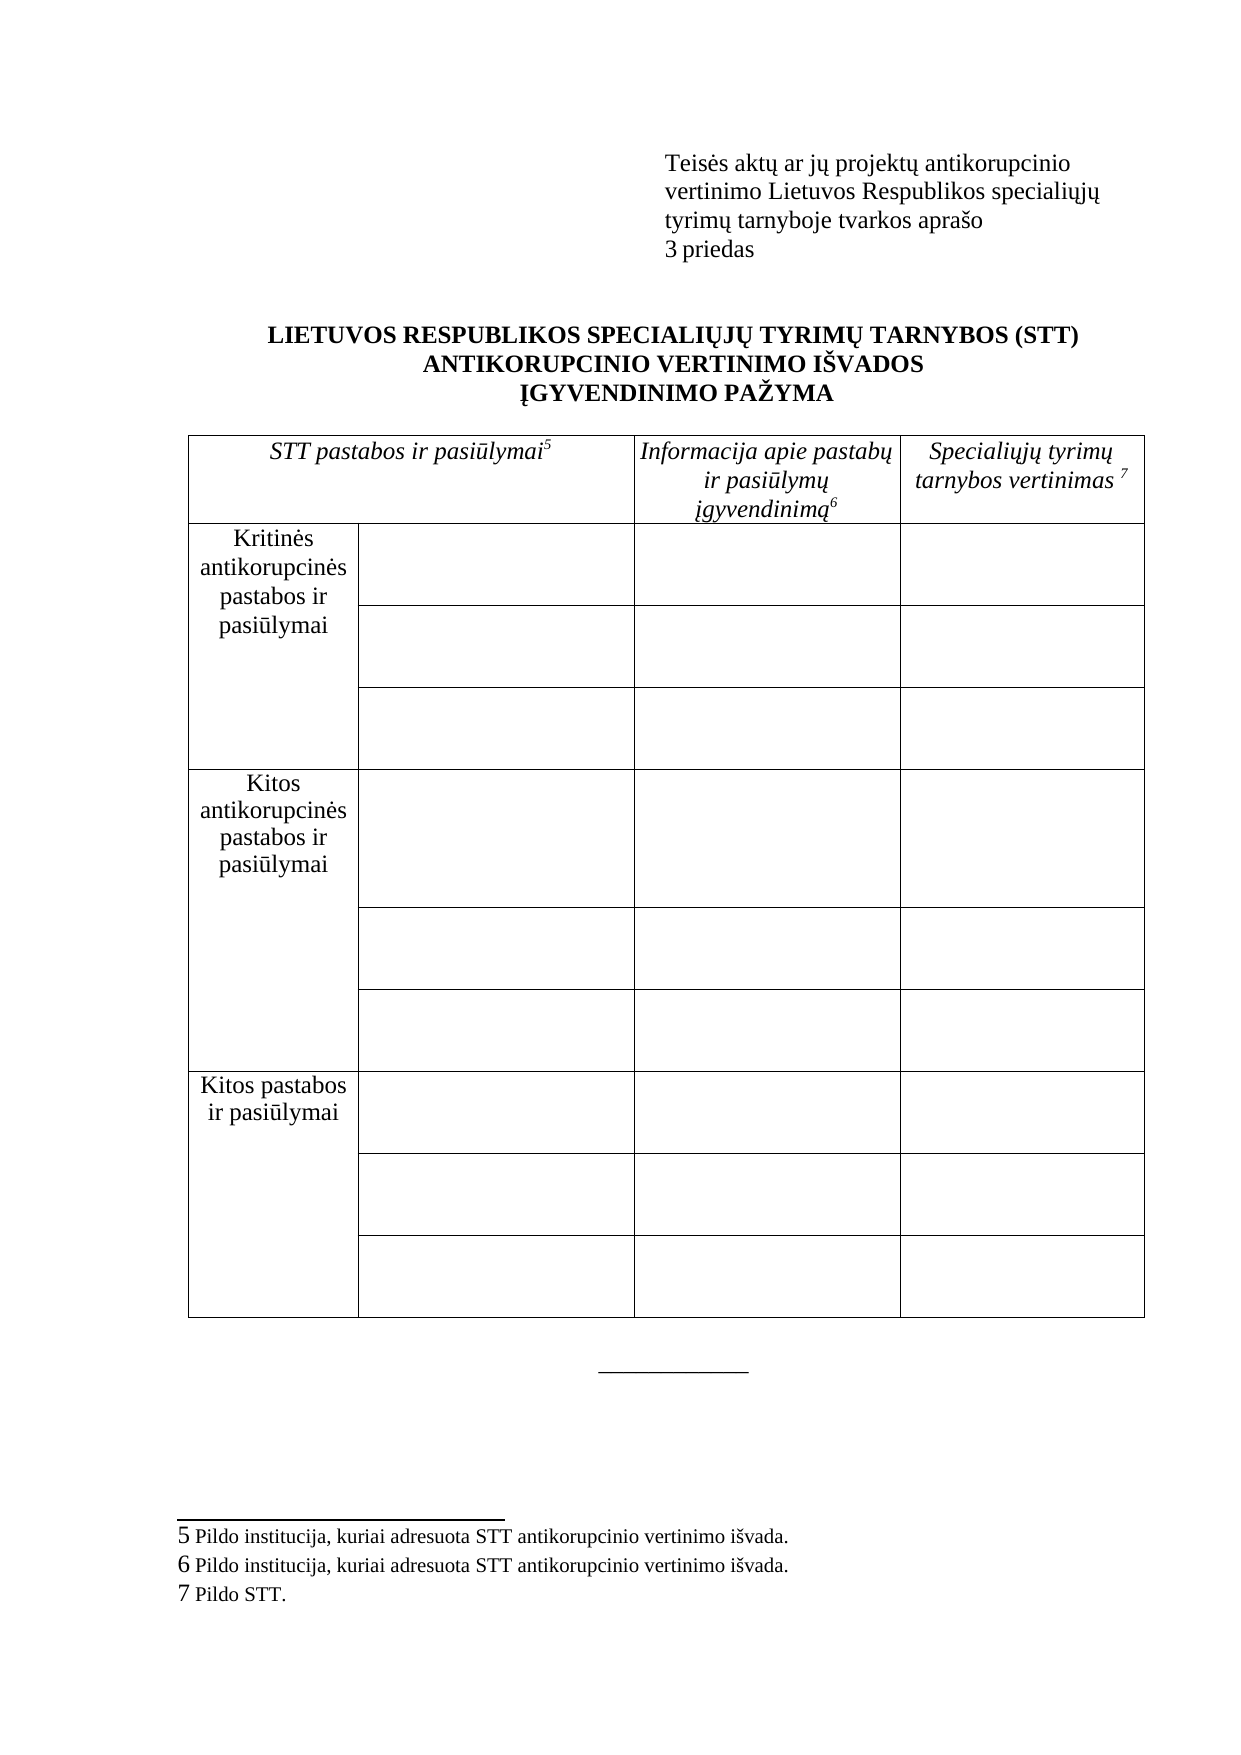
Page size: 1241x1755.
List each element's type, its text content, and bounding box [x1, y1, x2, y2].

table_cell [901, 990, 1144, 1071]
table_cell [901, 524, 1144, 604]
table_cell Kritinės antikorupcinės pastabos ir pasiūlymai [189, 524, 358, 769]
table_cell [189, 989, 358, 1071]
table_cell [359, 1072, 634, 1153]
table_cell [635, 1236, 900, 1317]
table_cell [359, 990, 634, 1071]
text 3 priedas [589, 234, 1169, 263]
table_cell [901, 770, 1144, 907]
table_cell [635, 1154, 900, 1235]
table_header STT pastabos ir pasiūlymai [189, 436, 634, 522]
table_cell [189, 907, 358, 989]
table_cell [635, 1072, 900, 1153]
table_cell [635, 770, 900, 907]
text vertinimo Lietuvos Respublikos specialiųjų [664, 176, 1169, 205]
text ____________ [177, 1347, 1169, 1376]
table_cell [901, 1236, 1144, 1317]
text LIETUVOS RESPUBLIKOS SPECIALIŲJŲ TYRIMŲ TARNYBOS (STT) ANTIKORUPCINIO VERTINIMO IŠVADOS [177, 320, 1169, 378]
table_cell [359, 1236, 634, 1317]
table_cell [359, 688, 634, 769]
table_header Specialiųjų tyrimų tarnybos vertinimas [901, 436, 1144, 522]
table_cell [901, 606, 1144, 687]
table_cell Kitos pastabos ir pasiūlymai [189, 1072, 358, 1317]
text tyrimų tarnyboje tvarkos aprašo [664, 205, 1169, 234]
table_cell [635, 688, 900, 769]
table_cell [635, 990, 900, 1071]
table_cell [359, 770, 634, 907]
table_cell [359, 524, 634, 604]
text ĮGYVENDINIMO PAŽYMA [177, 378, 1169, 406]
table_cell [901, 688, 1144, 769]
table_cell [359, 606, 634, 687]
table_cell [901, 1072, 1144, 1153]
table_cell [359, 908, 634, 989]
table_cell [901, 908, 1144, 989]
table_cell Kitos antikorupcinės pastabos ir pasiūlymai [189, 770, 358, 907]
table_cell [901, 1154, 1144, 1235]
table_cell [635, 524, 900, 604]
table_cell [635, 606, 900, 687]
table_cell [635, 908, 900, 989]
text Teisės aktų ar jų projektų antikorupcinio [664, 148, 1169, 176]
table_cell [359, 1154, 634, 1235]
